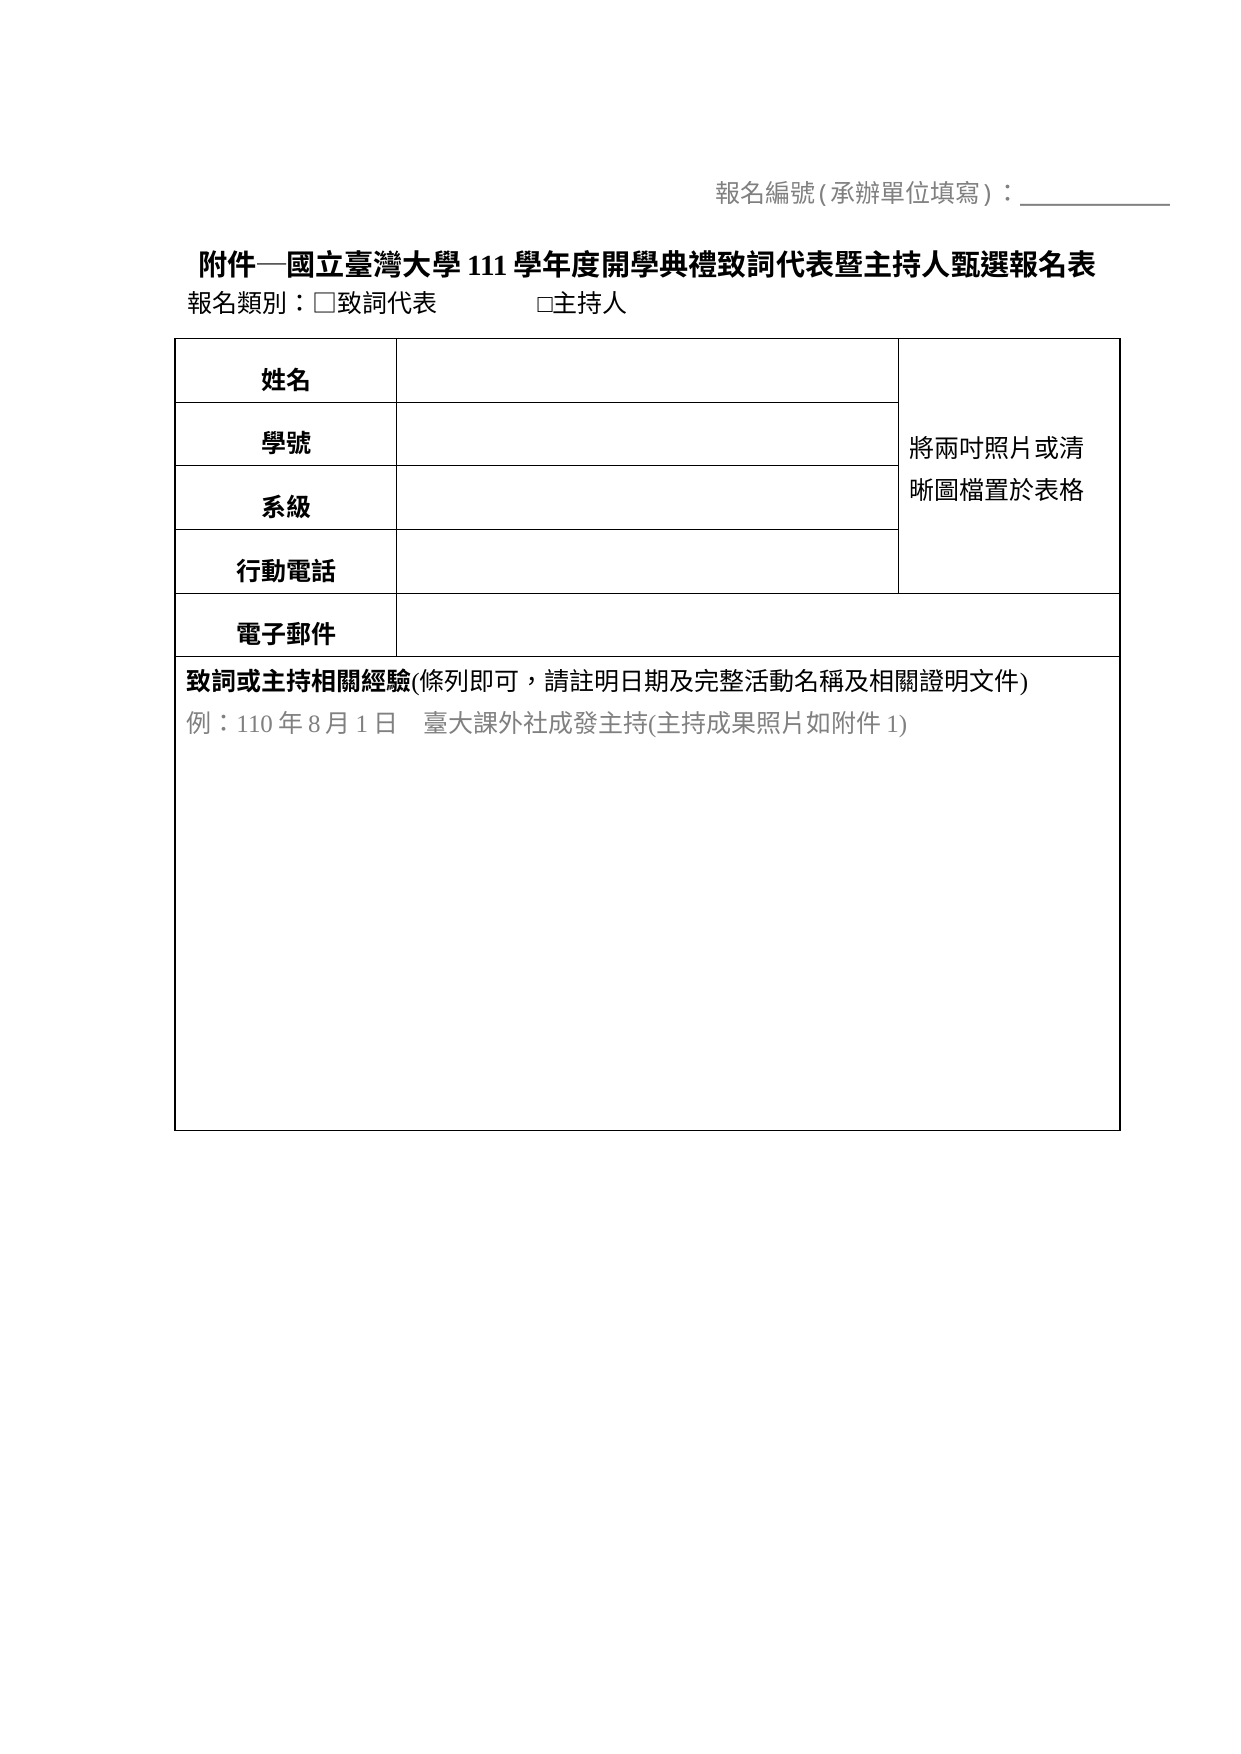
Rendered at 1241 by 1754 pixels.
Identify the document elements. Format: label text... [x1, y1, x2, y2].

table_cell 致詞或主持相關經驗(條列即可，請註明日期及完整活動名稱及相關證明文件) 例：110年8月1日 臺大課外社成發主持(主持成果照片如附件1) [176, 657, 1119, 1130]
table_cell [397, 594, 1119, 656]
table_header 將兩吋照片或清晰圖檔置於表格 [899, 339, 1119, 592]
table_header 姓名 [176, 339, 396, 402]
table_cell 系級 [176, 466, 396, 529]
table_cell [397, 530, 898, 592]
text [700, 166, 1192, 220]
text 報名類別：□致詞代表 □主持人 [187, 283, 1107, 319]
table_cell [397, 466, 898, 529]
table_cell 學號 [176, 403, 396, 465]
table_cell [397, 403, 898, 465]
table_cell 行動電話 [176, 530, 396, 592]
table_header [397, 339, 898, 402]
text 報名編號(承辦單位填寫)：____________ [715, 173, 1177, 212]
text 附件─國立臺灣大學111學年度開學典禮致詞代表暨主持人甄選報名表 [187, 221, 1107, 283]
table_cell 電子郵件 [176, 594, 396, 656]
